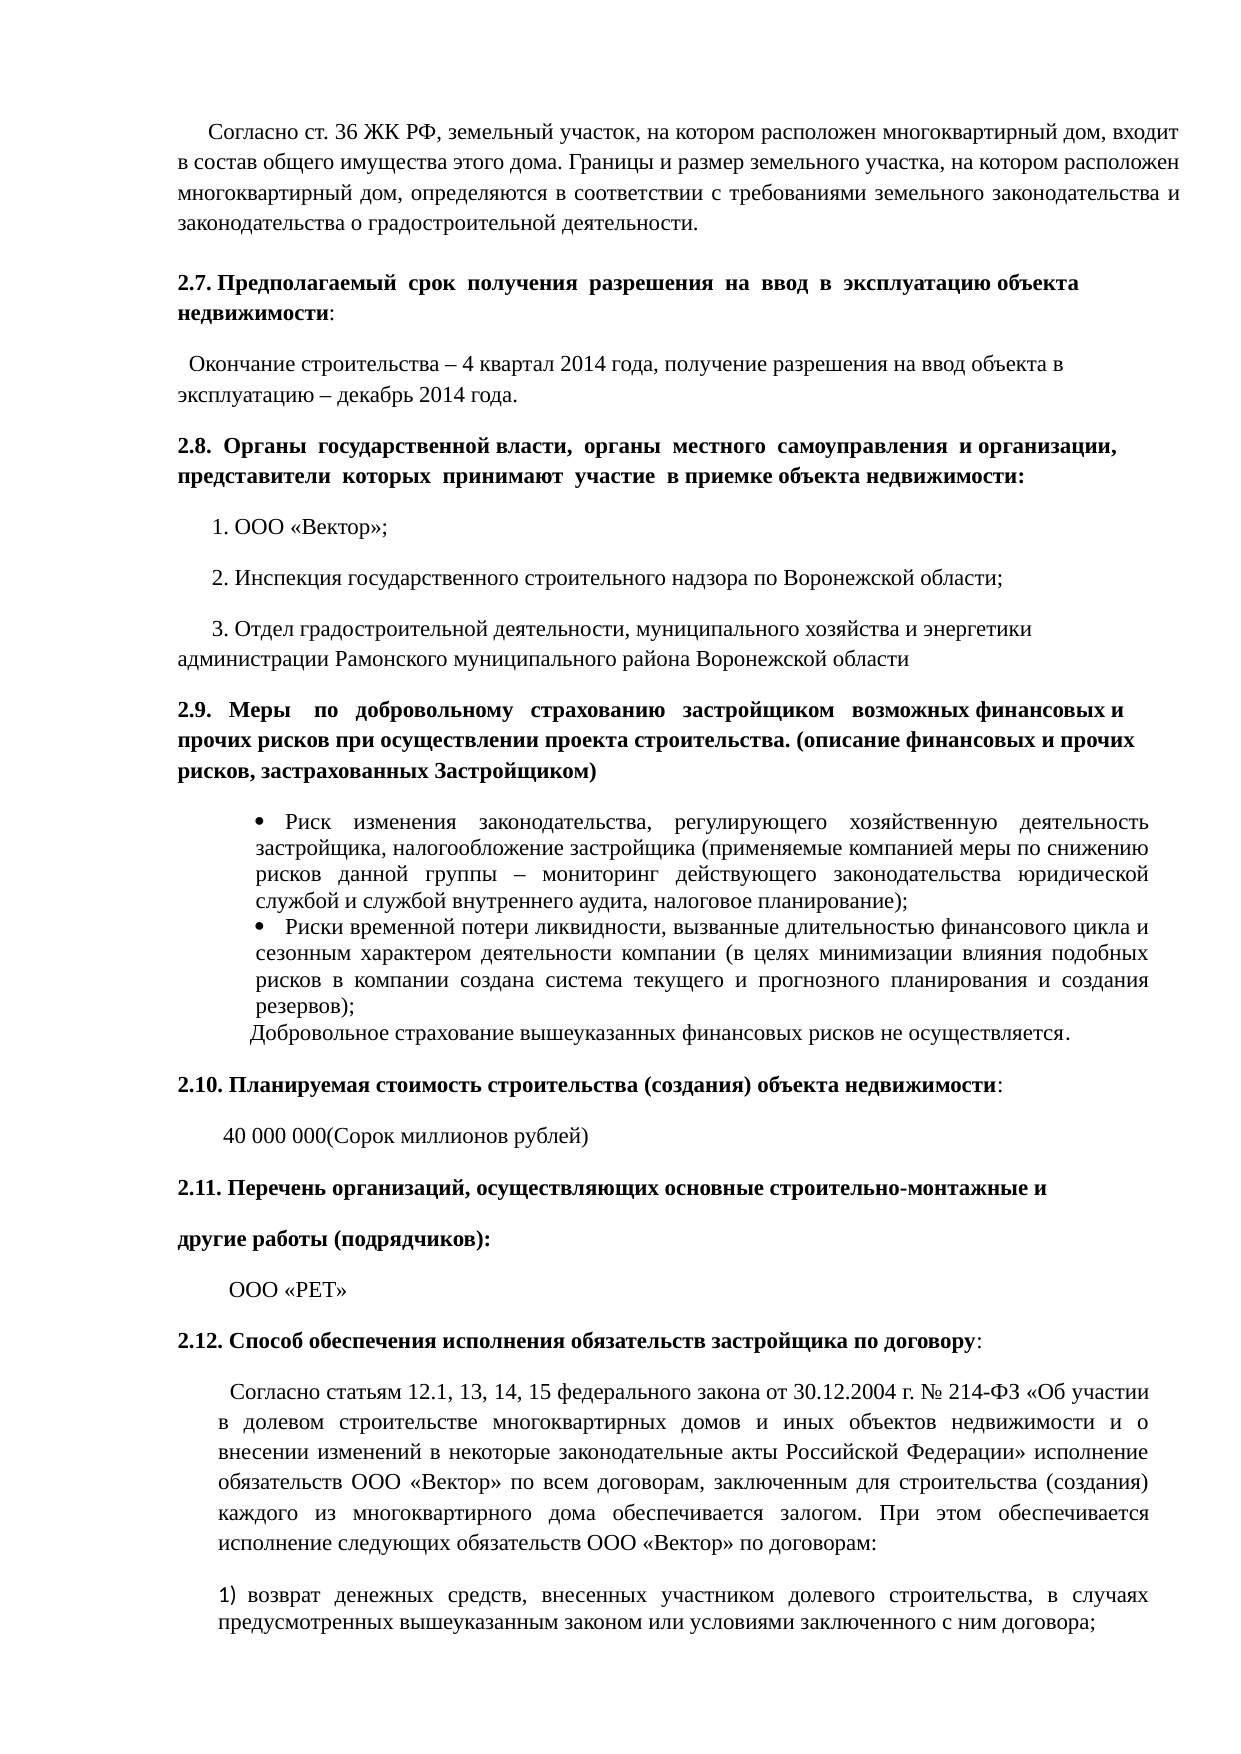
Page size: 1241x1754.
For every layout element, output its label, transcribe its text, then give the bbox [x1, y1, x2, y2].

text 2. Инспекция государственного строительного надзора по Воронежской области; [177, 564, 1181, 590]
text 3. Отдел градостроительной деятельности, муниципального хозяйства и энергетики администрации Рамонского муниципального района Воронежской области [177, 615, 1181, 672]
list Риск изменения законодательства, регулирующего хозяйственную деятельность застройщика, налогообложение застройщика (применяемые компанией меры по снижению рисков данной группы – мониторинг действующего законодательства юридической службой и службой внутреннего аудита, налоговое планирование); [255, 808, 1150, 913]
text 2.7. Предполагаемый срок получения разрешения на ввод в эксплуатацию объекта недвижимости: [177, 269, 1181, 326]
text 2.10. Планируемая стоимость строительства (создания) объекта недвижимости: [177, 1072, 1181, 1098]
text 2.9. Меры по добровольному страхованию застройщиком возможных финансовых и прочих рисков при осуществлении проекта строительства. (описание финансовых и прочих рисков, застрахованных Застройщиком) [177, 696, 1181, 783]
text Согласно статьям 12.1, 13, 14, 15 федерального закона от 30.12.2004 г. № 214-ФЗ «Об участии в долевом строительстве многоквартирных домов и иных объектов недвижимости и о внесении изменений в некоторые законодательные акты Российской Федерации» исполнение обязательств ООО «Вектор» по всем договорам, заключенным для строительства (создания) каждого из многоквартирного дома обеспечивается залогом. При этом обеспечивается исполнение следующих обязательств ООО «Вектор» по договорам: [218, 1378, 1150, 1555]
list Риски временной потери ликвидности, вызванные длительностью финансового цикла и сезонным характером деятельности компании (в целях минимизации влияния подобных рисков в компании создана система текущего и прогнозного планирования и создания резервов); [255, 913, 1150, 1018]
list возврат денежных средств, внесенных участником долевого строительства, в случаях предусмотренных вышеуказанным законом или условиями заключенного с ним договора; [218, 1580, 1150, 1634]
text 2.12. Способ обеспечения исполнения обязательств застройщика по договору: [177, 1327, 1181, 1353]
text Окончание строительства – 4 квартал 2014 года, получение разрешения на ввод объекта в эксплуатацию – декабрь 2014 года. [177, 350, 1181, 407]
text ООО «РЕТ» [177, 1276, 1181, 1302]
text другие работы (подрядчиков): [177, 1225, 1181, 1251]
text 1. ООО «Вектор»; [177, 513, 1181, 539]
text 2.11. Перечень организаций, осуществляющих основные строительно-монтажные и [177, 1174, 1181, 1200]
text Согласно ст. 36 ЖК РФ, земельный участок, на котором расположен многоквартирный дом, входит в состав общего имущества этого дома. Границы и размер земельного участка, на котором расположен многоквартирный дом, определяются в соответствии с требованиями земельного законодательства и законодательства о градостроительной деятельности. [177, 118, 1181, 235]
text 40 000 000(Сорок миллионов рублей) [177, 1123, 1181, 1149]
text 2.8. Органы государственной власти, органы местного самоуправления и организации, представители которых принимают участие в приемке объекта недвижимости: [177, 432, 1181, 488]
text Добровольное страхование вышеуказанных финансовых рисков не осуществляется. [177, 1018, 1181, 1047]
